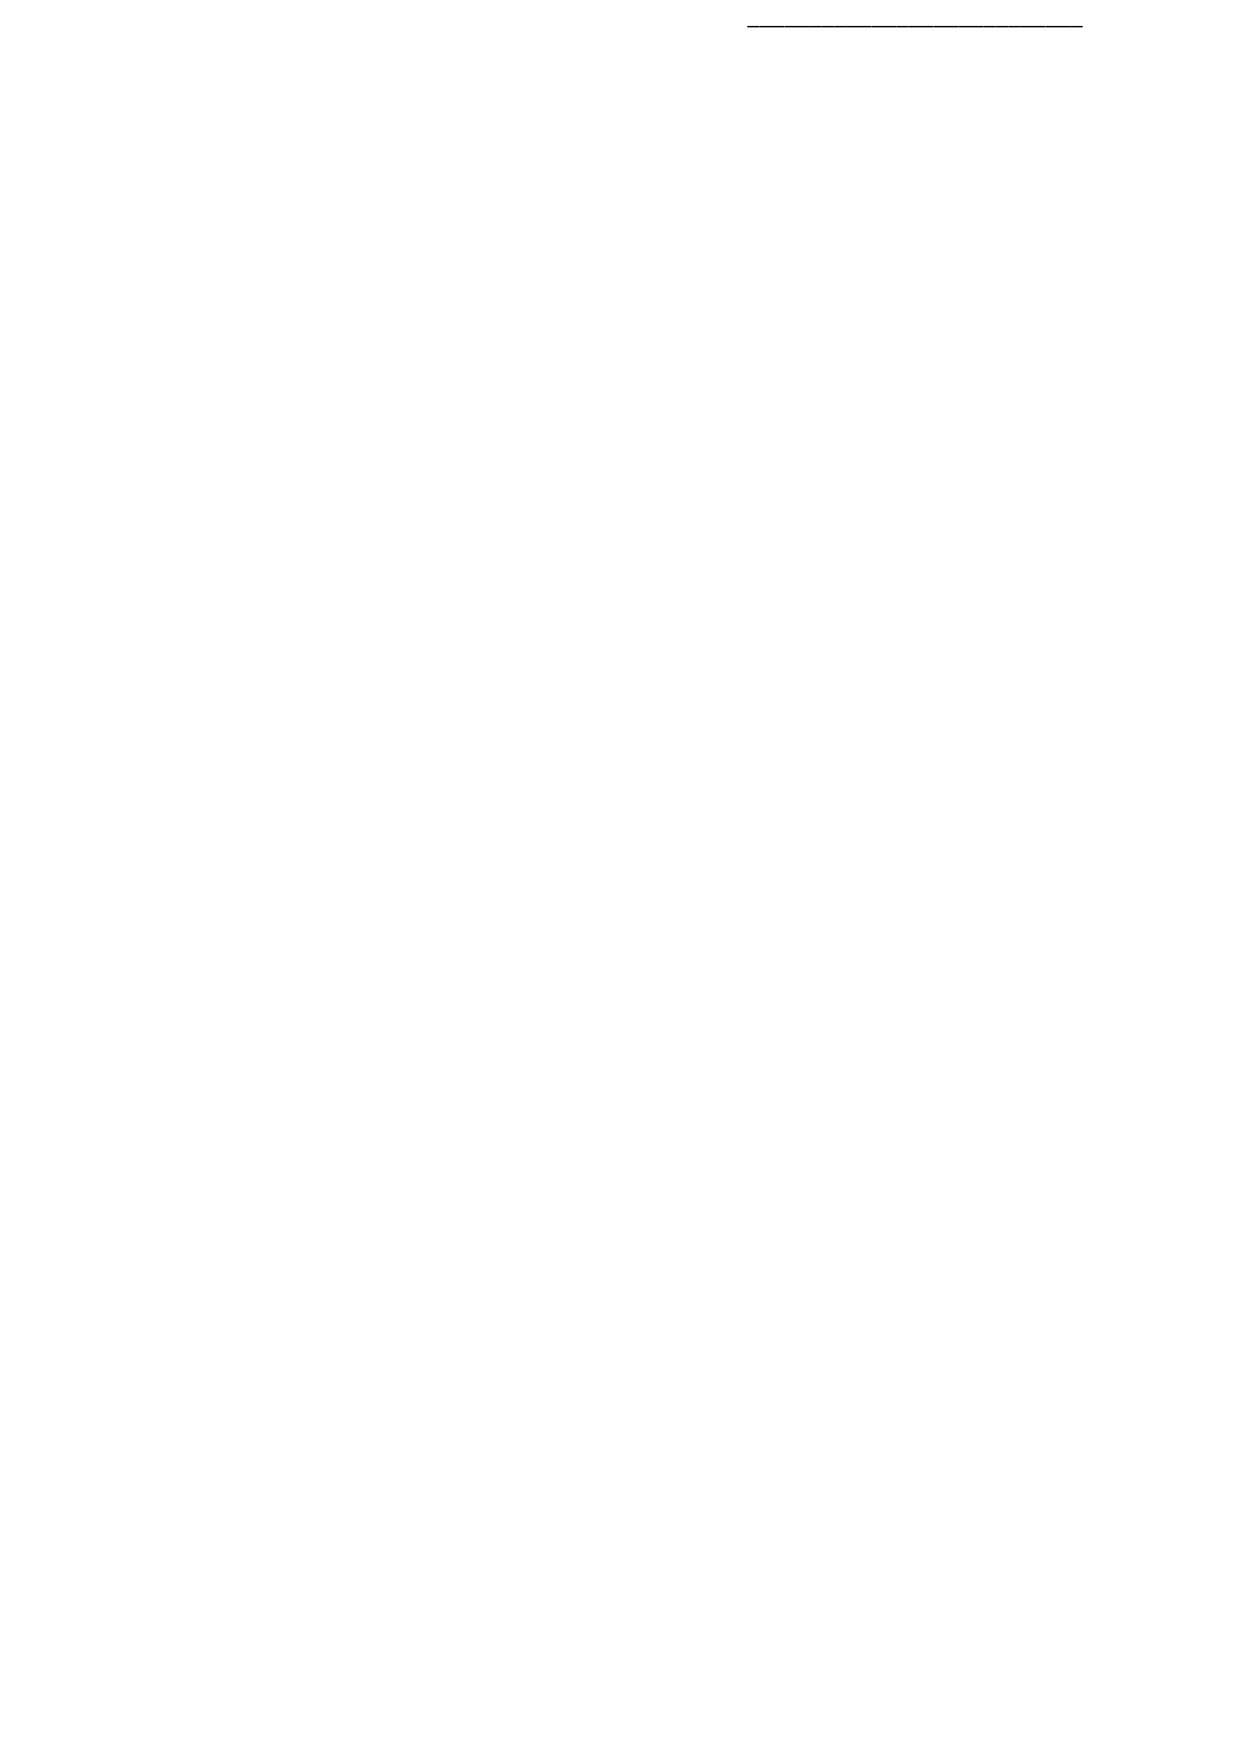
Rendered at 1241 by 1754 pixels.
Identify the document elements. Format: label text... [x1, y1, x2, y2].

text ___________________________ [634, 0, 1122, 31]
